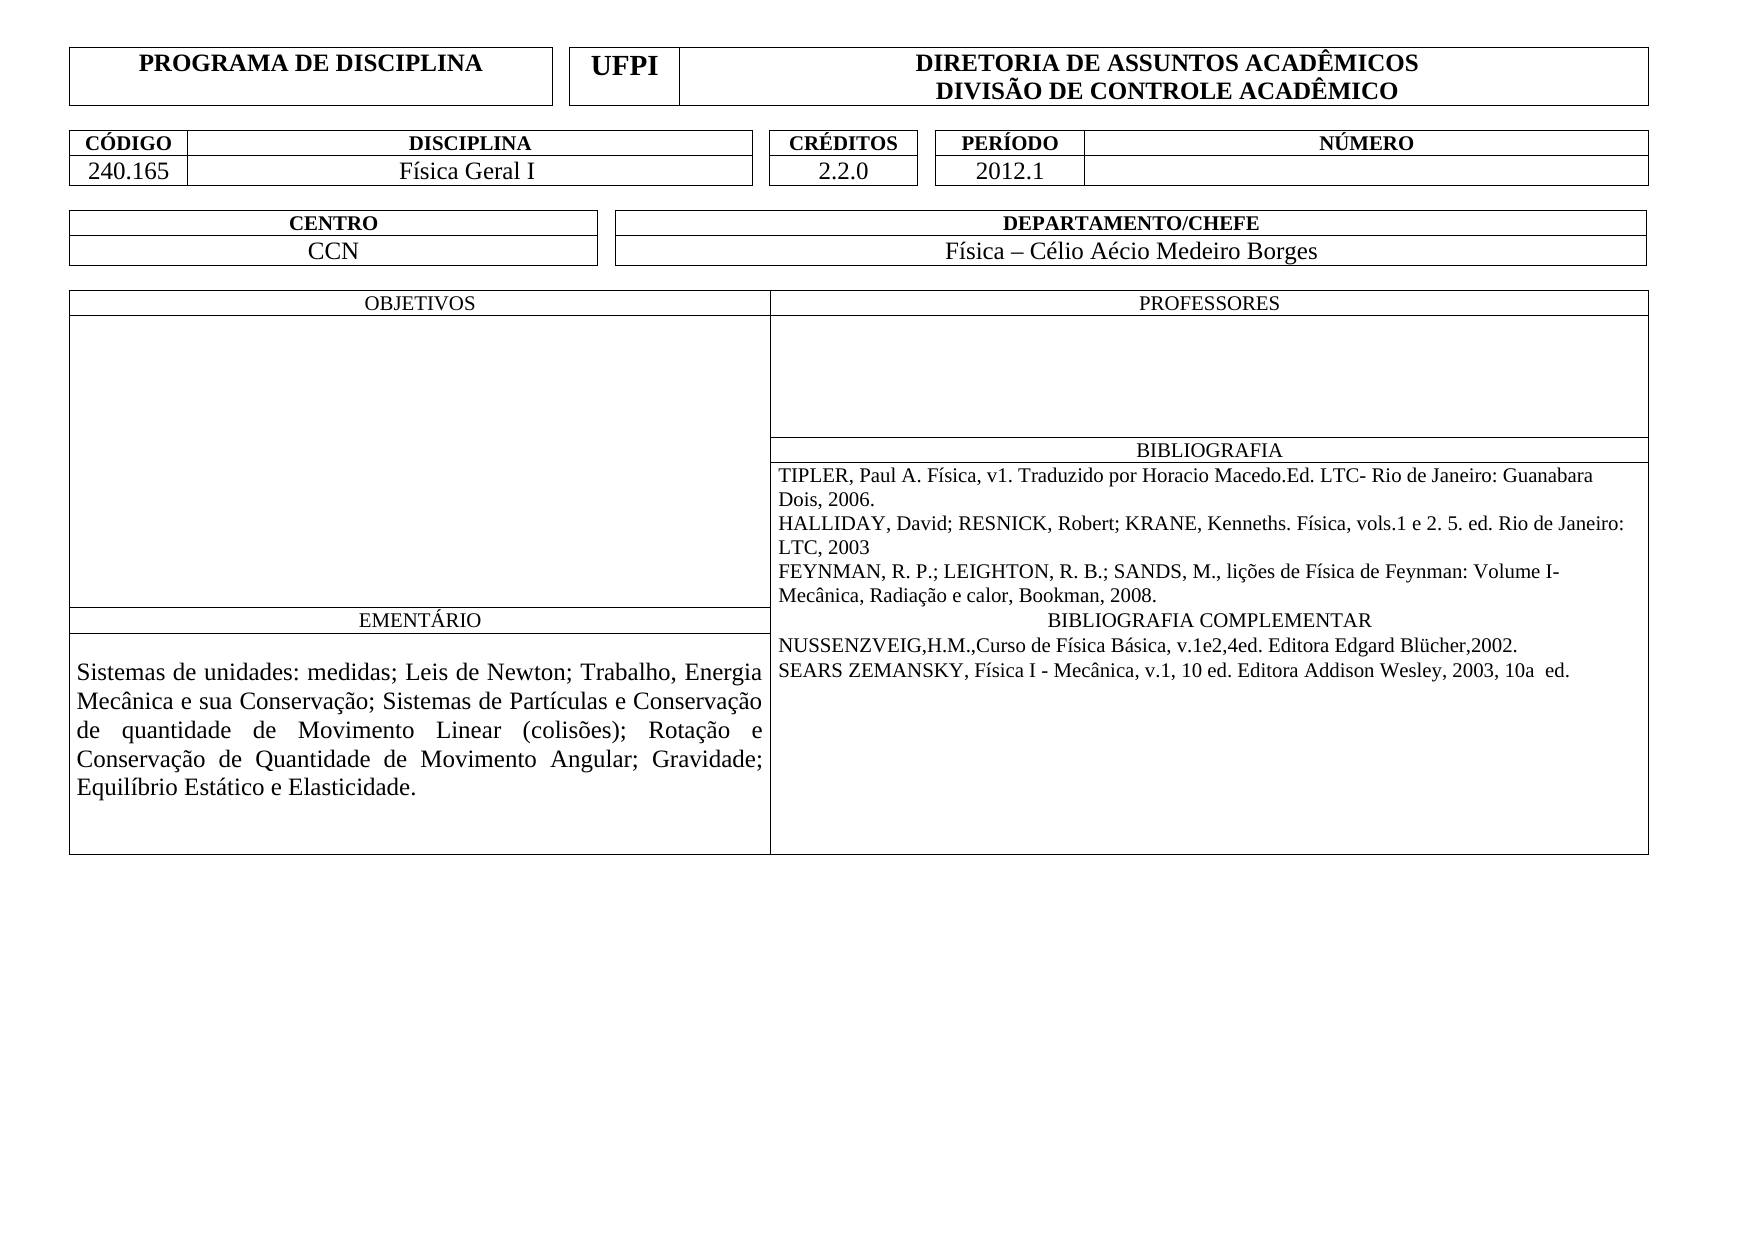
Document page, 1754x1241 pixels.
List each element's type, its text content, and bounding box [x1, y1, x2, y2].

table_cell NUSSENZVEIG,H.M.,Curso de Física Básica, v.1e2,4ed. Editora Edgard Blücher,2002. SEARS ZEMANSKY, Física I - Mecânica, v.1, 10 ed. Editora Addison Wesley, 2003, 10a ed. [771, 633, 1648, 854]
table_cell Sistemas de unidades: medidas; Leis de Newton; Trabalho, Energia Mecânica e sua Conservação; Sistemas de Partículas e Conservação de quantidade de Movimento Linear (colisões); Rotação e Conservação de Quantidade de Movimento Angular; Gravidade; Equilíbrio Estático e Elasticidade. [70, 634, 770, 854]
table_cell [771, 316, 1648, 437]
table_header DISCIPLINA [188, 131, 752, 155]
table_cell [70, 316, 770, 437]
table_cell CCN [70, 236, 597, 265]
table_header [598, 210, 615, 235]
table_cell 2.2.0 [770, 156, 917, 185]
table_header [753, 130, 769, 155]
table_cell [1085, 156, 1648, 185]
table_header UFPI [570, 48, 679, 105]
table_cell BIBLIOGRAFIA COMPLEMENTAR [771, 607, 1648, 632]
table_cell [753, 155, 769, 185]
table_header CÓDIGO [70, 131, 187, 155]
table_header [553, 47, 569, 105]
table_cell [70, 437, 770, 462]
table_cell 2012.1 [936, 156, 1084, 185]
table_cell [598, 235, 615, 265]
table_header DEPARTAMENTO/CHEFE [616, 211, 1646, 235]
table_cell 240.165 [70, 156, 187, 185]
table_header OBJETIVOS [70, 291, 770, 315]
table_cell [70, 462, 770, 607]
table_header DIRETORIA DE ASSUNTOS ACADÊMICOS DIVISÃO DE CONTROLE ACADÊMICO [680, 48, 1648, 105]
table_header PERÍODO [936, 131, 1084, 155]
table_header [918, 130, 935, 155]
table_cell Física – Célio Aécio Medeiro Borges [616, 236, 1646, 265]
table_header CENTRO [70, 211, 597, 235]
table_cell Física Geral I [188, 156, 752, 185]
table_header PROGRAMA DE DISCIPLINA [70, 48, 552, 105]
table_cell [918, 155, 935, 185]
table_cell BIBLIOGRAFIA [771, 438, 1648, 462]
table_header NÚMERO [1085, 131, 1648, 155]
table_cell TIPLER, Paul A. Física, v1. Traduzido por Horacio Macedo.Ed. LTC- Rio de Janeiro: Guanabara Dois, 2006. HALLIDAY, David; RESNICK, Robert; KRANE, Kenneths. Física, vols.1 e 2. 5. ed. Rio de Janeiro: LTC, 2003 FEYNMAN, R. P.; LEIGHTON, R. B.; SANDS, M., lições de Física de Feynman: Volume I- Mecânica, Radiação e calor, Bookman, 2008. [771, 463, 1648, 607]
table_header PROFESSORES [771, 291, 1648, 315]
table_cell EMENTÁRIO [70, 608, 770, 632]
table_header CRÉDITOS [770, 131, 917, 155]
